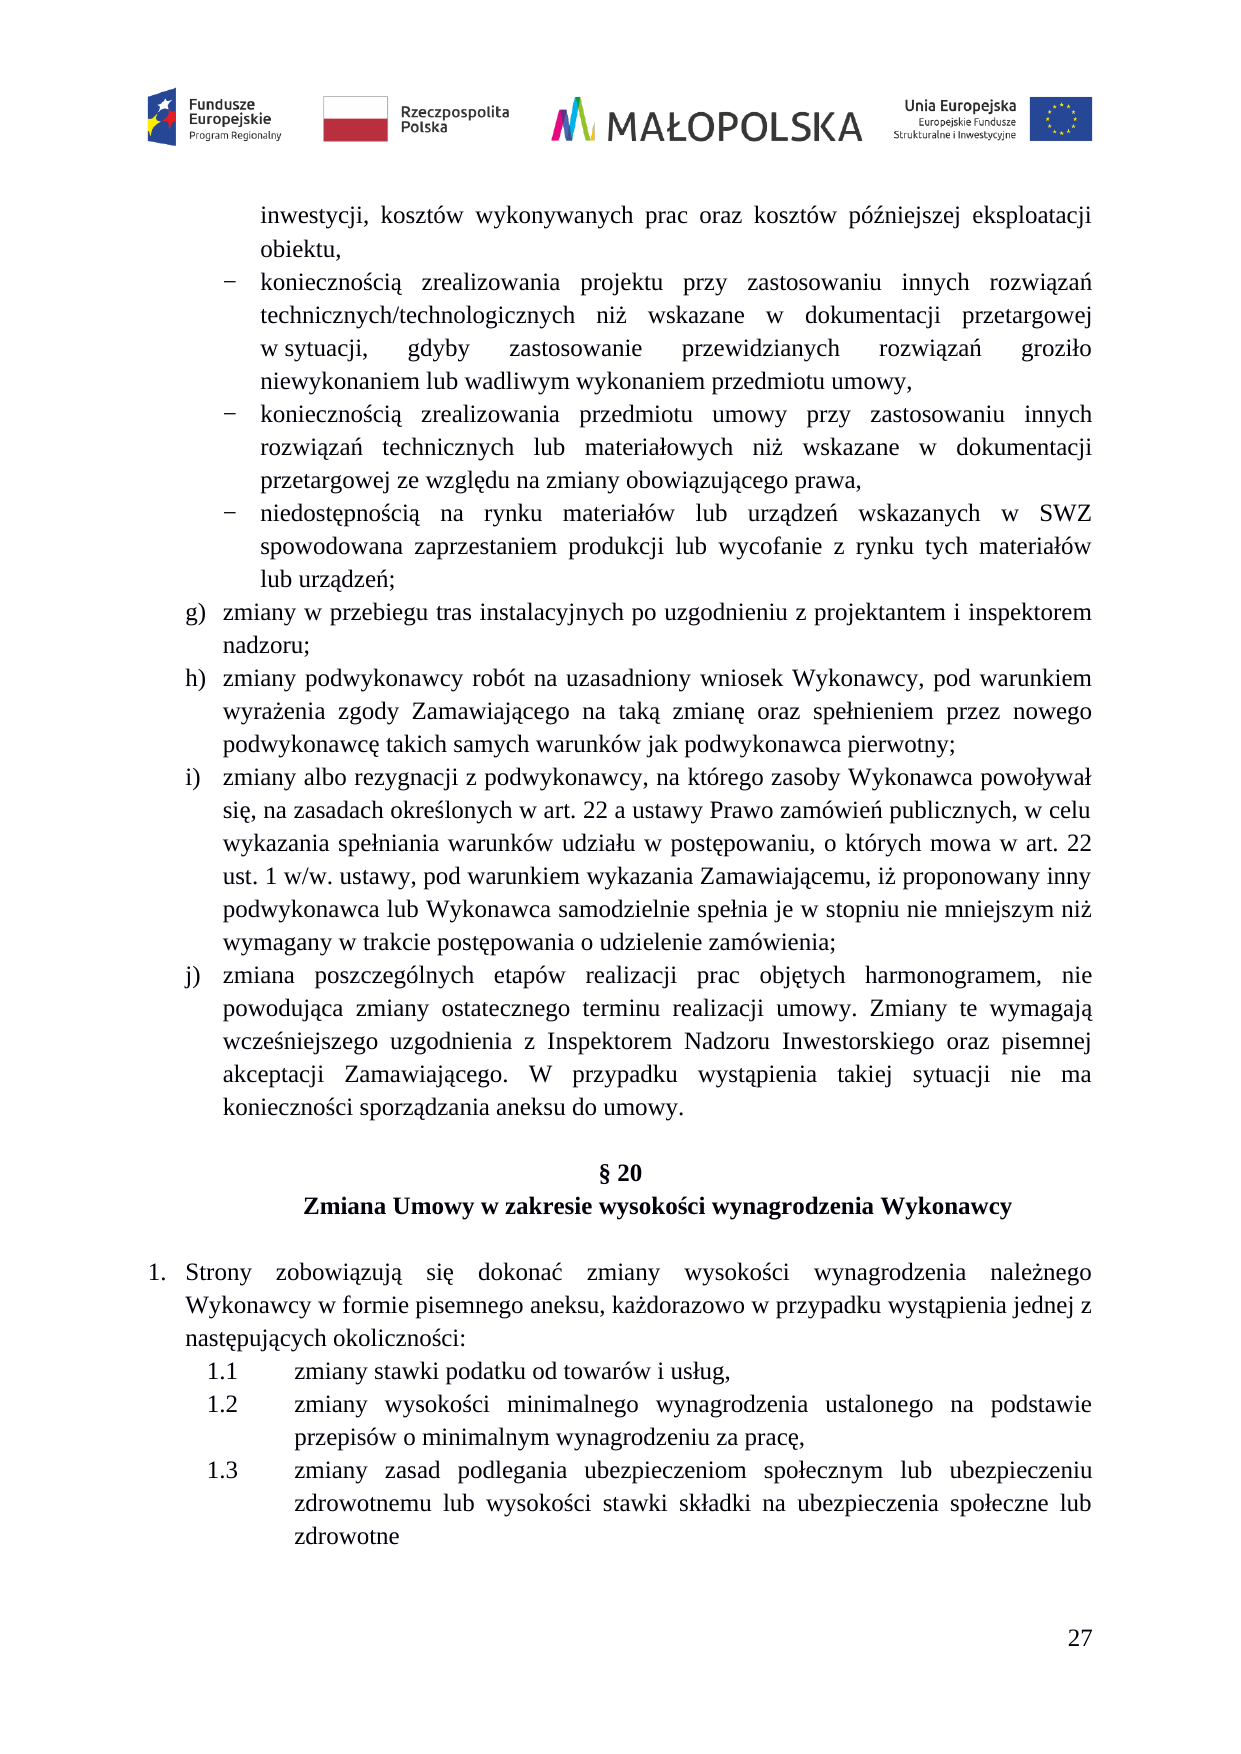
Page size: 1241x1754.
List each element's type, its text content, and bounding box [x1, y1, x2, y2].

list Strony zobowiązują się dokonać zmiany wysokości wynagrodzenia należnego Wykonawcy w formie pisemnego aneksu, każdorazowo w przypadku wystąpienia jednej z następujących okoliczności: [148, 1257, 1093, 1352]
list zmiany podwykonawcy robót na uzasadniony wniosek Wykonawcy, pod warunkiem wyrażenia zgody Zamawiającego na taką zmianę oraz spełnieniem przez nowego podwykonawcę takich samych warunków jak podwykonawca pierwotny; [185, 663, 1093, 758]
list koniecznością zrealizowania przedmiotu umowy przy zastosowaniu innych rozwiązań technicznych lub materiałowych niż wskazane w dokumentacji przetargowej ze względu na zmiany obowiązującego prawa, [223, 399, 1093, 493]
list zmiany wysokości minimalnego wynagrodzenia ustalonego na podstawie przepisów o minimalnym wynagrodzeniu za pracę, [207, 1389, 1093, 1451]
list zmiany zasad podlegania ubezpieczeniom społecznym lub ubezpieczeniu zdrowotnemu lub wysokości stawki składki na ubezpieczenia społeczne lub zdrowotne [207, 1455, 1093, 1550]
list zmiany albo rezygnacji z podwykonawcy, na którego zasoby Wykonawca powoływał się, na zasadach określonych w art. 22 a ustawy Prawo zamówień publicznych, w celu wykazania spełniania warunków udziału w postępowaniu, o których mowa w art. 22 ust. 1 w/w. ustawy, pod warunkiem wykazania Zamawiającemu, iż proponowany inny podwykonawca lub Wykonawca samodzielnie spełnia je w stopniu nie mniejszym niż wymagany w trakcie postępowania o udzielenie zamówienia; [185, 762, 1093, 956]
picture [147, 87, 1093, 146]
list koniecznością zrealizowania projektu przy zastosowaniu innych rozwiązań technicznych/technologicznych niż wskazane w dokumentacji przetargowej w sytuacji, gdyby zastosowanie przewidzianych rozwiązań groziło niewykonaniem lub wadliwym wykonaniem przedmiotu umowy, [223, 267, 1093, 394]
text Zmiana Umowy w zakresie wysokości wynagrodzenia Wykonawcy [223, 1191, 1093, 1220]
list niedostępnością na rynku materiałów lub urządzeń wskazanych w SWZ spowodowana zaprzestaniem produkcji lub wycofanie z rynku tych materiałów lub urządzeń; [223, 498, 1093, 593]
list zmiany stawki podatku od towarów i usług, [207, 1356, 1093, 1385]
list zmiany w przebiegu tras instalacyjnych po uzgodnieniu z projektantem i inspektorem nadzoru; [185, 597, 1093, 659]
list inwestycji, kosztów wykonywanych prac oraz kosztów późniejszej eksploatacji obiektu, [223, 201, 1093, 262]
list zmiana poszczególnych etapów realizacji prac objętych harmonogramem, nie powodująca zmiany ostatecznego terminu realizacji umowy. Zmiany te wymagają wcześniejszego uzgodnienia z Inspektorem Nadzoru Inwestorskiego oraz pisemnej akceptacji Zamawiającego. W przypadku wystąpienia takiej sytuacji nie ma konieczności sporządzania aneksu do umowy. [185, 960, 1093, 1121]
text § 20 [148, 1158, 1093, 1187]
